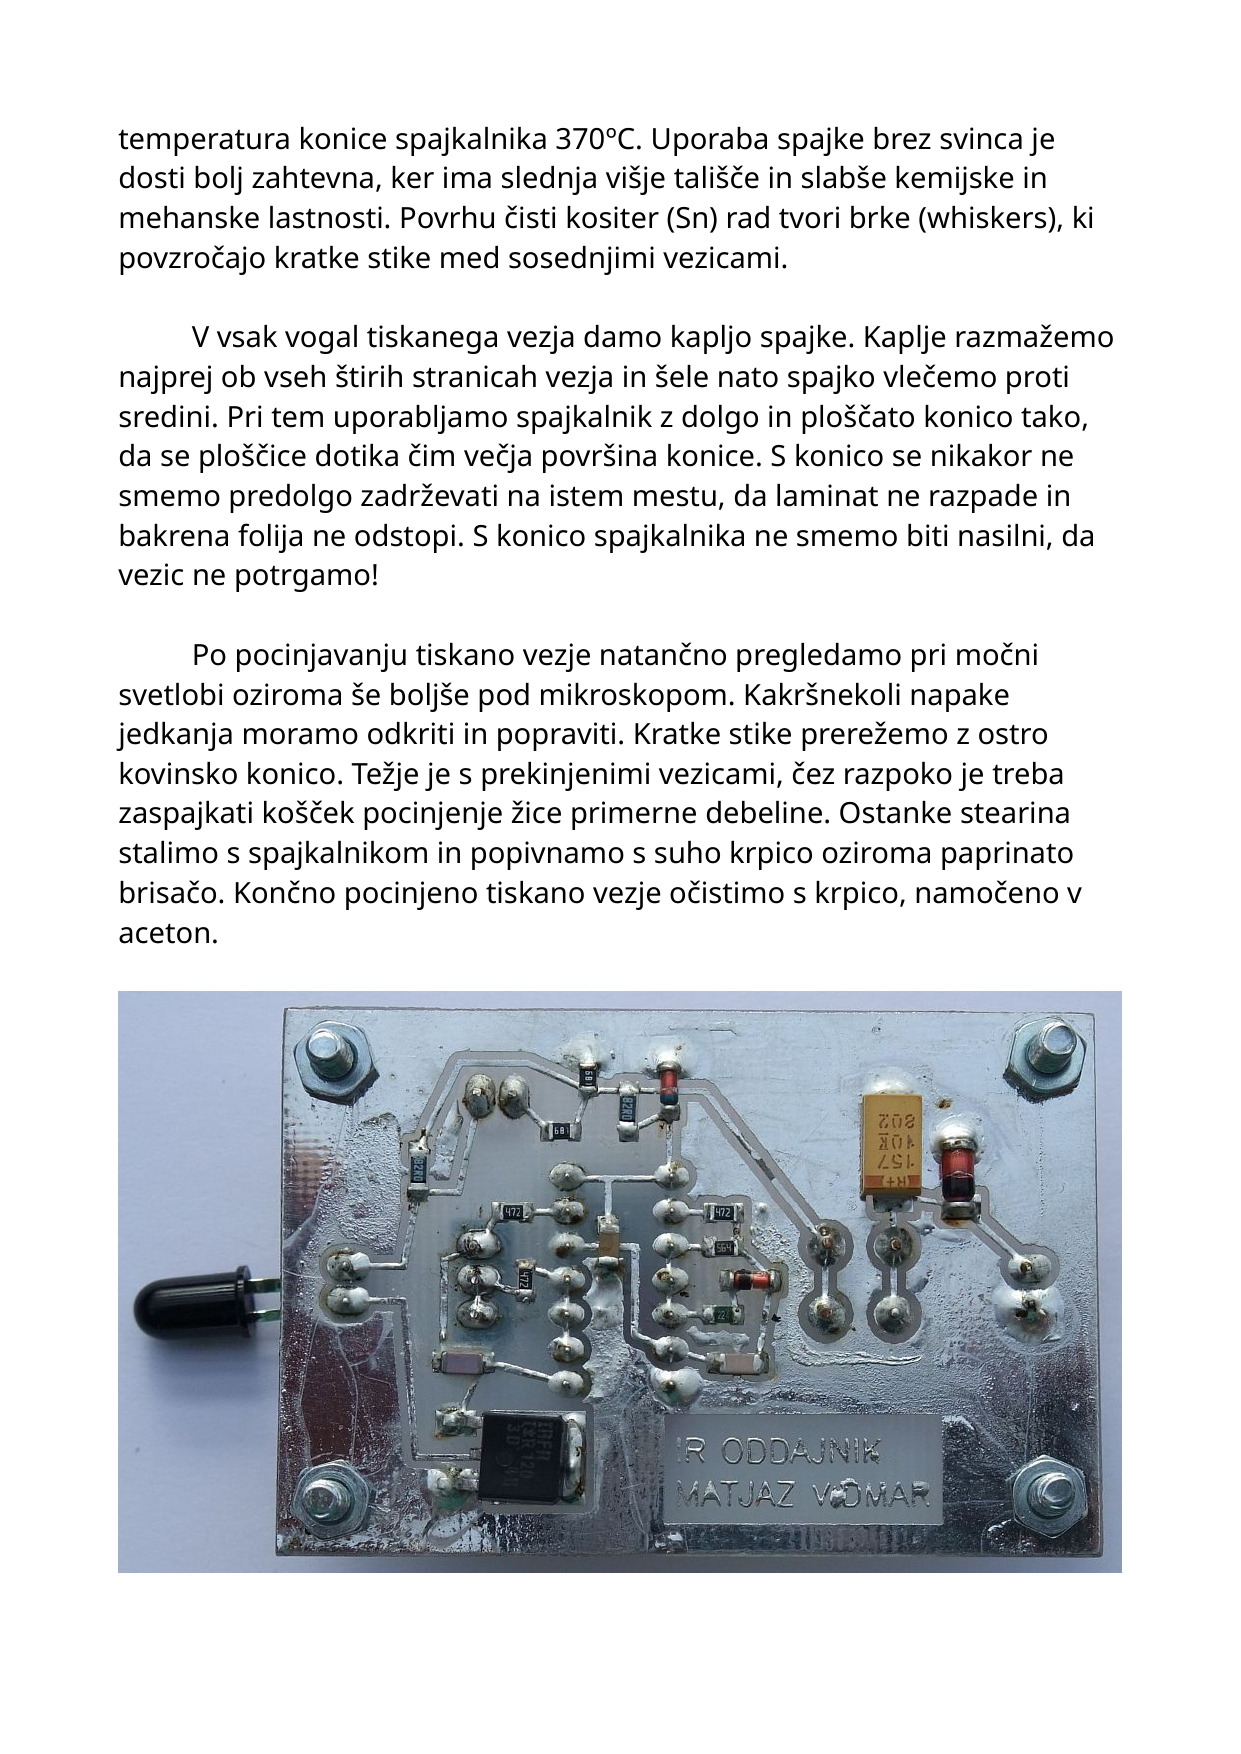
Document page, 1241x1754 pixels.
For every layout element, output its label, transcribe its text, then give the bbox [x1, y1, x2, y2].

text temperatura konice spajkalnika 370ºC. Uporaba spajke brez svinca je dosti bolj zahtevna, ker ima slednja višje tališče in slabše kemijske in mehanske lastnosti. Povrhu čisti kositer (Sn) rad tvori brke (whiskers), ki povzročajo kratke stike med sosednjimi vezicami. [118, 118, 1122, 277]
text Po pocinjavanju tiskano vezje natančno pregledamo pri močni svetlobi oziroma še boljše pod mikroskopom. Kakršnekoli napake jedkanja moramo odkriti in popraviti. Kratke stike prerežemo z ostro kovinsko konico. Težje je s prekinjenimi vezicami, čez razpoko je treba zaspajkati košček pocinjenje žice primerne debeline. Ostanke stearina stalimo s spajkalnikom in popivnamo s suho krpico oziroma paprinato brisačo. Končno pocinjeno tiskano vezje očistimo s krpico, namočeno v aceton. [118, 634, 1122, 952]
picture [118, 991, 1122, 1573]
text V vsak vogal tiskanega vezja damo kapljo spajke. Kaplje razmažemo najprej ob vseh štirih stranicah vezja in šele nato spajko vlečemo proti sredini. Pri tem uporabljamo spajkalnik z dolgo in ploščato konico tako, da se ploščice dotika čim večja površina konice. S konico se nikakor ne smemo predolgo zadrževati na istem mestu, da laminat ne razpade in bakrena folija ne odstopi. S konico spajkalnika ne smemo biti nasilni, da vezic ne potrgamo! [118, 317, 1122, 594]
